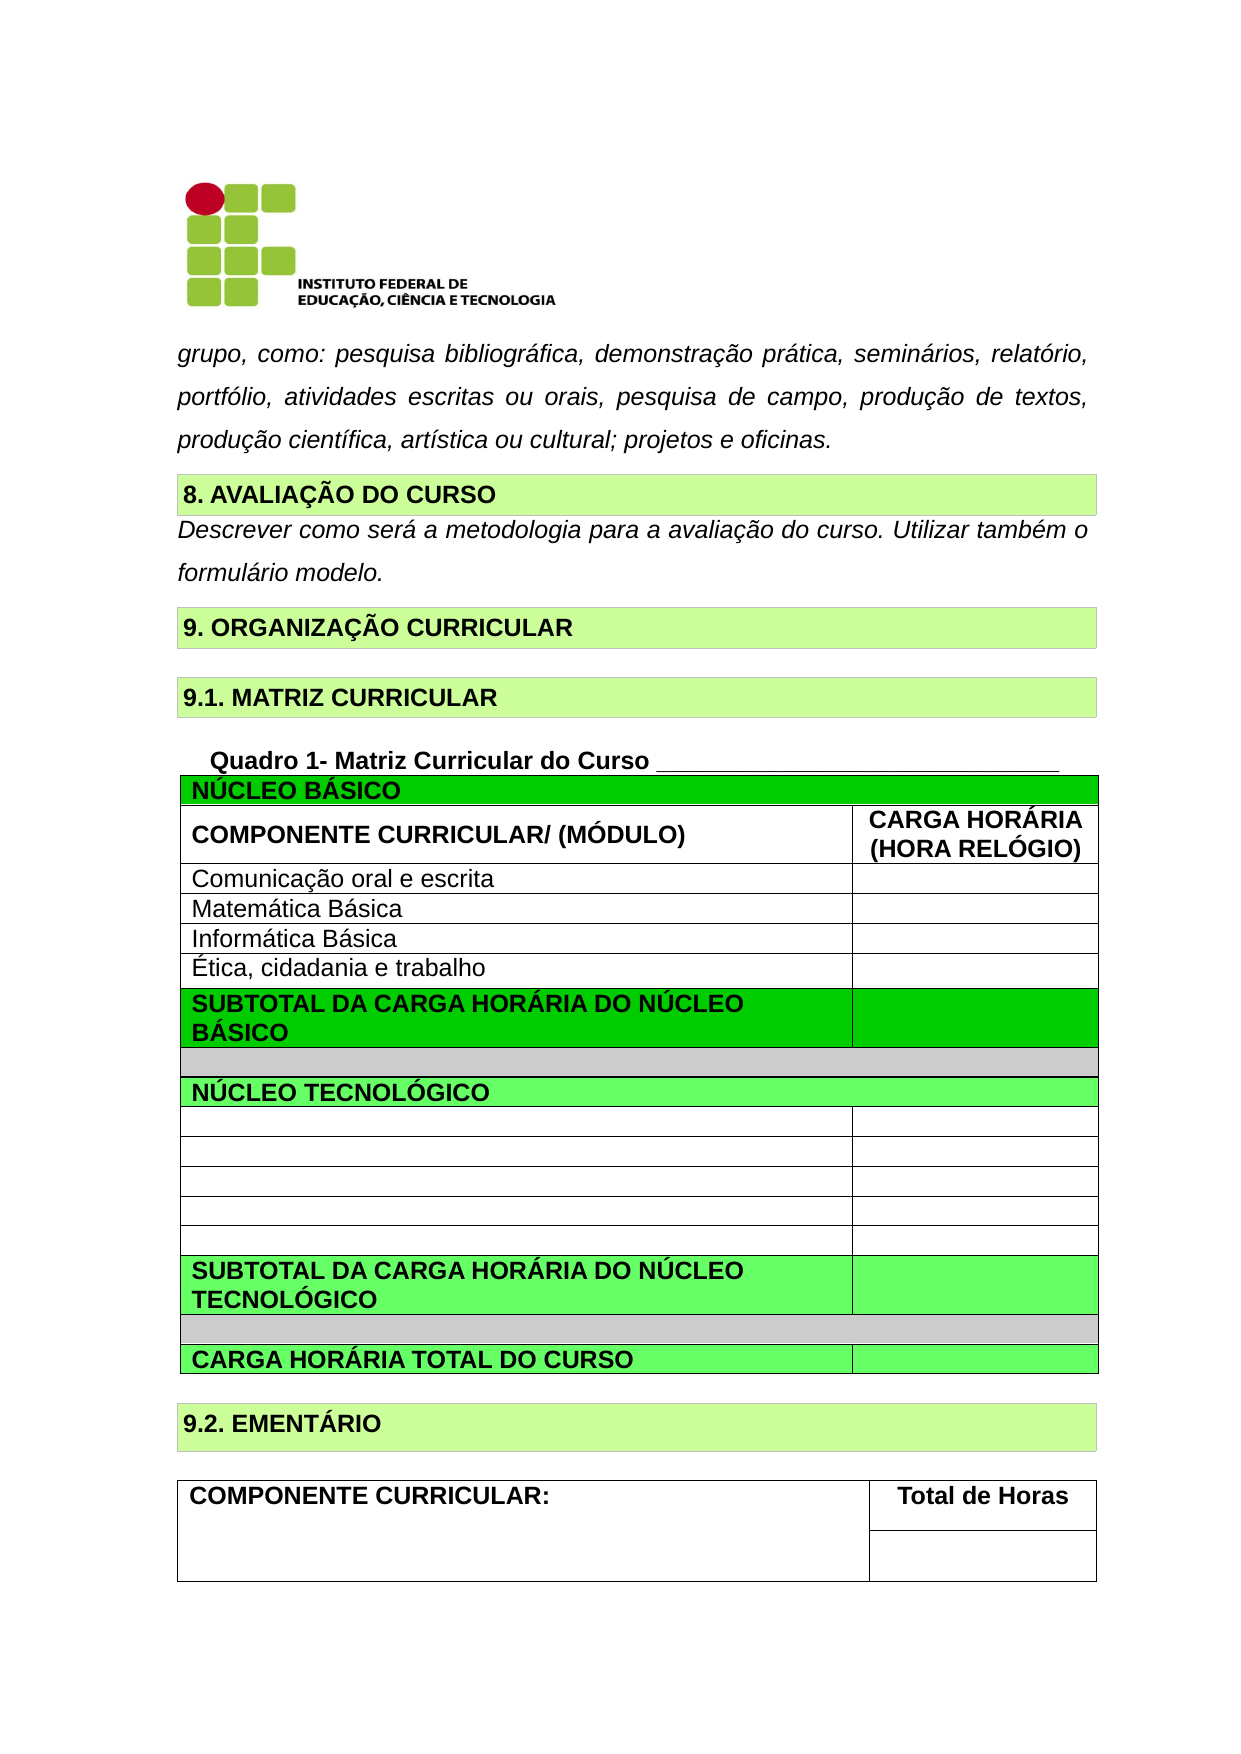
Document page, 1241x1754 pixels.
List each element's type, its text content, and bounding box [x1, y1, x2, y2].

table_cell [181, 1226, 852, 1255]
table_cell [181, 1048, 1098, 1076]
table_cell [181, 1197, 852, 1225]
table_cell CARGA HORÁRIA (HORA RELÓGIO) [853, 806, 1098, 863]
table_cell [853, 1107, 1098, 1136]
table_cell [853, 1226, 1098, 1255]
table_cell SUBTOTAL DA CARGA HORÁRIA DO NÚCLEO TECNOLÓGICO [181, 1256, 852, 1314]
table_cell [181, 1137, 852, 1166]
table_cell COMPONENTE CURRICULAR/ (MÓDULO) [181, 806, 852, 863]
text Quadro 1- Matriz Curricular do Curso _____________________________ [177, 746, 1093, 775]
table_cell Ética, cidadania e trabalho [181, 954, 852, 988]
table_header 9.2. EMENTÁRIO [178, 1404, 1096, 1451]
table_cell [870, 1531, 1096, 1581]
table_cell CARGA HORÁRIA TOTAL DO CURSO [181, 1345, 852, 1373]
table_cell Comunicação oral e escrita [181, 864, 852, 893]
table_header 8. AVALIAÇÃO DO CURSO [178, 475, 1096, 515]
table_cell [853, 1256, 1098, 1314]
table_header Total de Horas [870, 1481, 1096, 1530]
table_header 9. ORGANIZAÇÃO CURRICULAR [178, 608, 1096, 648]
table_header COMPONENTE CURRICULAR: [178, 1481, 869, 1581]
table_cell [853, 894, 1098, 923]
picture [177, 177, 561, 310]
table_cell [853, 1197, 1098, 1225]
table_cell Matemática Básica [181, 894, 852, 923]
table_cell [181, 1107, 852, 1136]
table_cell [853, 924, 1098, 952]
table_header NÚCLEO BÁSICO [181, 776, 1098, 804]
text grupo, como: pesquisa bibliográfica, demonstração prática, seminários, relatório, portfólio, atividades escritas ou orais, pesquisa de campo, produção de textos, produção científica, artística ou cultural; projetos e oficinas. [177, 339, 1093, 454]
table_cell [853, 1137, 1098, 1166]
table_cell [853, 1167, 1098, 1196]
table_cell Informática Básica [181, 924, 852, 952]
table_cell [181, 1315, 1098, 1343]
table_header 9.1. MATRIZ CURRICULAR [178, 678, 1096, 717]
text Descrever como será a metodologia para a avaliação do curso. Utilizar também o formulário modelo. [177, 516, 1093, 587]
table_cell SUBTOTAL DA CARGA HORÁRIA DO NÚCLEO BÁSICO [181, 989, 852, 1047]
table_cell [853, 989, 1098, 1047]
table_cell [853, 1345, 1098, 1373]
table_cell [853, 864, 1098, 893]
table_cell [181, 1167, 852, 1196]
table_cell [853, 954, 1098, 988]
table_cell NÚCLEO TECNOLÓGICO [181, 1078, 1098, 1106]
